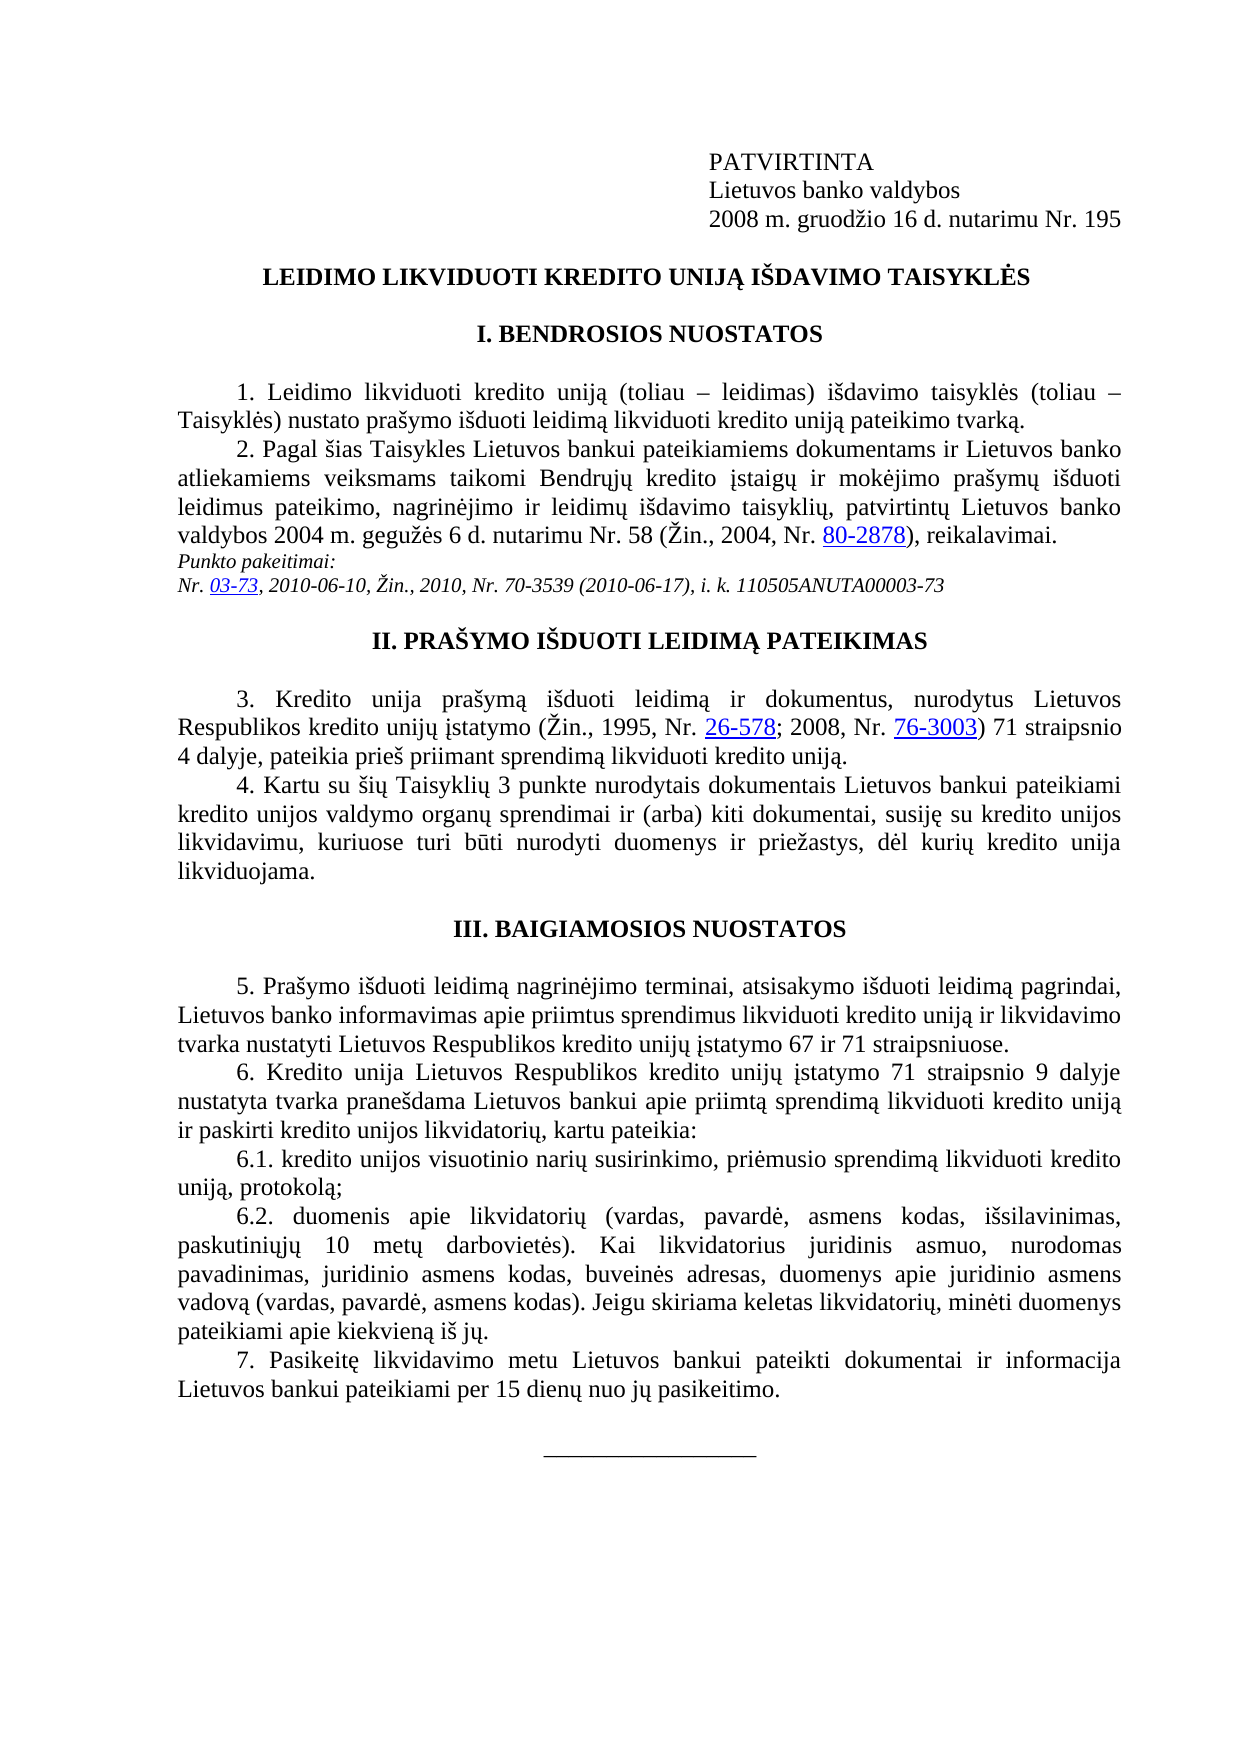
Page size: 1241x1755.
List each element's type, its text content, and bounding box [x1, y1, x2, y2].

text 7. Pasikeitę likvidavimo metu Lietuvos bankui pateikti dokumentai ir informacija Lietuvos bankui pateikiami per 15 dienų nuo jų pasikeitimo. [177, 1345, 1122, 1402]
text 6. Kredito unija Lietuvos Respublikos kredito unijų įstatymo 71 straipsnio 9 dalyje nustatyta tvarka pranešdama Lietuvos bankui apie priimtą sprendimą likviduoti kredito uniją ir paskirti kredito unijos likvidatorių, kartu pateikia: [177, 1057, 1122, 1144]
text 3. Kredito unija prašymą išduoti leidimą ir dokumentus, nurodytus Lietuvos Respublikos kredito unijų įstatymo (Žin., 1995, Nr. 26-578; 2008, Nr. 76-3003) 71 straipsnio 4 dalyje, pateikia prieš priimant sprendimą likviduoti kredito uniją. [177, 684, 1122, 770]
text II. PRAŠYMO IŠDUOTI LEIDIMĄ PATEIKIMAS [177, 626, 1122, 655]
text Lietuvos banko valdybos [177, 176, 1122, 204]
text PATVIRTINTA [177, 147, 1122, 176]
text 1. Leidimo likviduoti kredito uniją (toliau – leidimas) išdavimo taisyklės (toliau – Taisyklės) nustato prašymo išduoti leidimą likviduoti kredito uniją pateikimo tvarką. [177, 377, 1122, 434]
text 6.1. kredito unijos visuotinio narių susirinkimo, priėmusio sprendimą likviduoti kredito uniją, protokolą; [177, 1144, 1122, 1201]
text 4. Kartu su šių Taisyklių 3 punkte nurodytais dokumentais Lietuvos bankui pateikiami kredito unijos valdymo organų sprendimai ir (arba) kiti dokumentai, susiję su kredito unijos likvidavimu, kuriuose turi būti nurodyti duomenys ir priežastys, dėl kurių kredito unija likviduojama. [177, 770, 1122, 885]
text III. BAIGIAMOSIOS NUOSTATOS [177, 914, 1122, 942]
text 2. Pagal šias Taisykles Lietuvos bankui pateikiamiems dokumentams ir Lietuvos banko atliekamiems veiksmams taikomi Bendrųjų kredito įstaigų ir mokėjimo prašymų išduoti leidimus pateikimo, nagrinėjimo ir leidimų išdavimo taisyklių, patvirtintų Lietuvos banko valdybos 2004 m. gegužės 6 d. nutarimu Nr. 58 (Žin., 2004, Nr. 80-2878), reikalavimai. [177, 434, 1122, 549]
text Punkto pakeitimai: [177, 549, 1122, 573]
text _________________ [177, 1431, 1122, 1460]
text Nr. 03-73, 2010-06-10, Žin., 2010, Nr. 70-3539 (2010-06-17), i. k. 110505ANUTA00003-73 [177, 573, 1122, 597]
text 5. Prašymo išduoti leidimą nagrinėjimo terminai, atsisakymo išduoti leidimą pagrindai, Lietuvos banko informavimas apie priimtus sprendimus likviduoti kredito uniją ir likvidavimo tvarka nustatyti Lietuvos Respublikos kredito unijų įstatymo 67 ir 71 straipsniuose. [177, 971, 1122, 1057]
text 2008 m. gruodžio 16 d. nutarimu Nr. 195 [177, 204, 1122, 233]
text 6.2. duomenis apie likvidatorių (vardas, pavardė, asmens kodas, išsilavinimas, paskutiniųjų 10 metų darbovietės). Kai likvidatorius juridinis asmuo, nurodomas pavadinimas, juridinio asmens kodas, buveinės adresas, duomenys apie juridinio asmens vadovą (vardas, pavardė, asmens kodas). Jeigu skiriama keletas likvidatorių, minėti duomenys pateikiami apie kiekvieną iš jų. [177, 1201, 1122, 1345]
text I. BENDROSIOS NUOSTATOS [177, 319, 1122, 348]
text LEIDIMO LIKVIDUOTI KREDITO UNIJĄ IŠDAVIMO TAISYKLĖS [177, 262, 1122, 291]
